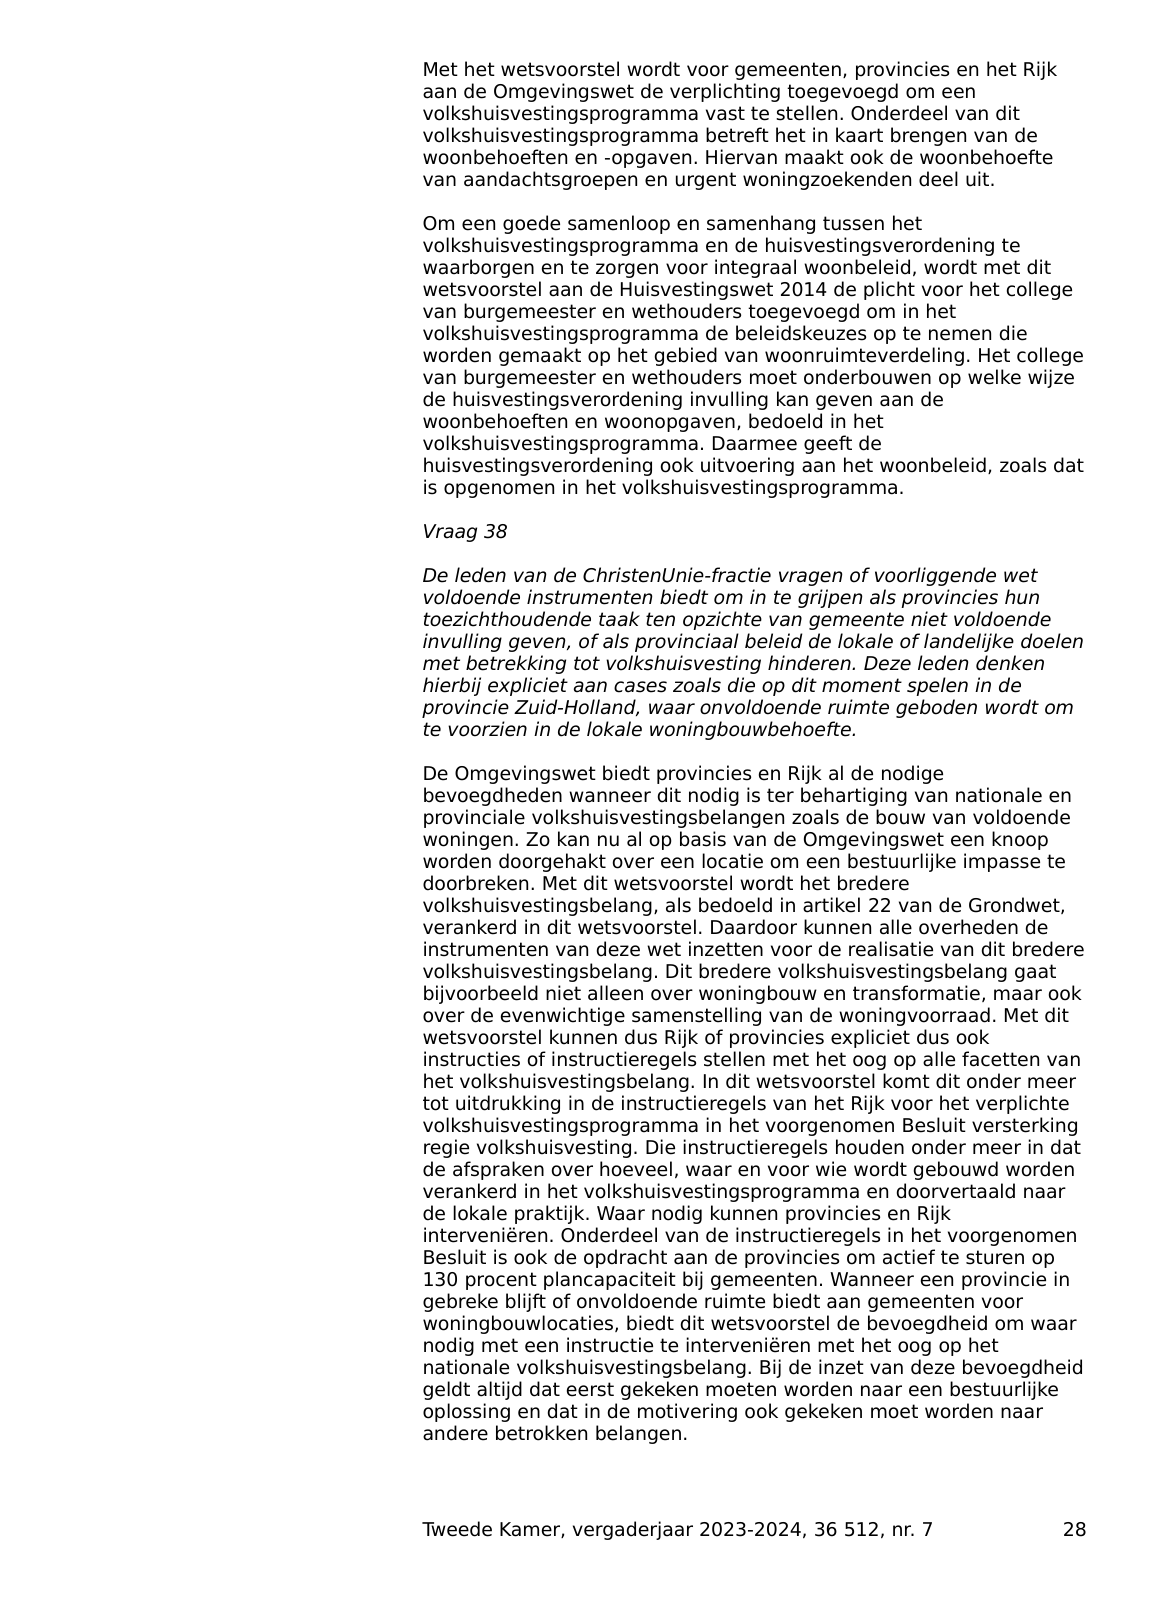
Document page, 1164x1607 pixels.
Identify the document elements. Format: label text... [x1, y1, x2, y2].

text De Omgevingswet biedt provincies en Rijk al de nodige bevoegdheden wanneer dit nodig is ter behartiging van nationale en provinciale volkshuisvestingsbelangen zoals de bouw van voldoende woningen. Zo kan nu al op basis van de Omgevingswet een knoop worden doorgehakt over een locatie om een bestuurlijke impasse te doorbreken. Met dit wetsvoorstel wordt het bredere volkshuisvestingsbelang, als bedoeld in artikel 22 van de Grondwet, verankerd in dit wetsvoorstel. Daardoor kunnen alle overheden de instrumenten van deze wet inzetten voor de realisatie van dit bredere volkshuisvestingsbelang. Dit bredere volkshuisvestingsbelang gaat bijvoorbeeld niet alleen over woningbouw en transformatie, maar ook over de evenwichtige samenstelling van de woningvoorraad. Met dit wetsvoorstel kunnen dus Rijk of provincies expliciet dus ook instructies of instructieregels stellen met het oog op alle facetten van het volkshuisvestingsbelang. In dit wetsvoorstel komt dit onder meer tot uitdrukking in de instructieregels van het Rijk voor het verplichte volkshuisvestingsprogramma in het voorgenomen Besluit versterking regie volkshuisvesting. Die instructieregels houden onder meer in dat de afspraken over hoeveel, waar en voor wie wordt gebouwd worden verankerd in het volkshuisvestingsprogramma en doorvertaald naar de lokale praktijk. Waar nodig kunnen provincies en Rijk interveniëren. Onderdeel van de instructieregels in het voorgenomen Besluit is ook de opdracht aan de provincies om actief te sturen op 130 procent plancapaciteit bij gemeenten. Wanneer een provincie in gebreke blijft of onvoldoende ruimte biedt aan gemeenten voor woningbouwlocaties, biedt dit wetsvoorstel de bevoegdheid om waar nodig met een instructie te interveniëren met het oog op het nationale volkshuisvestingsbelang. Bij de inzet van deze bevoegdheid geldt altijd dat eerst gekeken moeten worden naar een bestuurlijke oplossing en dat in de motivering ook gekeken moet worden naar andere betrokken belangen. [422, 763, 1087, 1444]
text Met het wetsvoorstel wordt voor gemeenten, provincies en het Rijk aan de Omgevingswet de verplichting toegevoegd om een volkshuisvestingsprogramma vast te stellen. Onderdeel van dit volkshuisvestingsprogramma betreft het in kaart brengen van de woonbehoeften en -opgaven. Hiervan maakt ook de woonbehoefte van aandachtsgroepen en urgent woningzoekenden deel uit. [422, 59, 1087, 191]
text Om een goede samenloop en samenhang tussen het volkshuisvestingsprogramma en de huisvestingsverordening te waarborgen en te zorgen voor integraal woonbeleid, wordt met dit wetsvoorstel aan de Huisvestingswet 2014 de plicht voor het college van burgemeester en wethouders toegevoegd om in het volkshuisvestingsprogramma de beleidskeuzes op te nemen die worden gemaakt op het gebied van woonruimteverdeling. Het college van burgemeester en wethouders moet onderbouwen op welke wijze de huisvestingsverordening invulling kan geven aan de woonbehoeften en woonopgaven, bedoeld in het volkshuisvestingsprogramma. Daarmee geeft de huisvestingsverordening ook uitvoering aan het woonbeleid, zoals dat is opgenomen in het volkshuisvestingsprogramma. [422, 213, 1087, 499]
text De leden van de ChristenUnie-fractie vragen of voorliggende wet voldoende instrumenten biedt om in te grijpen als provincies hun toezichthoudende taak ten opzichte van gemeente niet voldoende invulling geven, of als provinciaal beleid de lokale of landelijke doelen met betrekking tot volkshuisvesting hinderen. Deze leden denken hierbij expliciet aan cases zoals die op dit moment spelen in de provincie Zuid-Holland, waar onvoldoende ruimte geboden wordt om te voorzien in de lokale woningbouwbehoefte. [422, 565, 1087, 741]
subtitle Vraag 38 [422, 521, 1087, 543]
